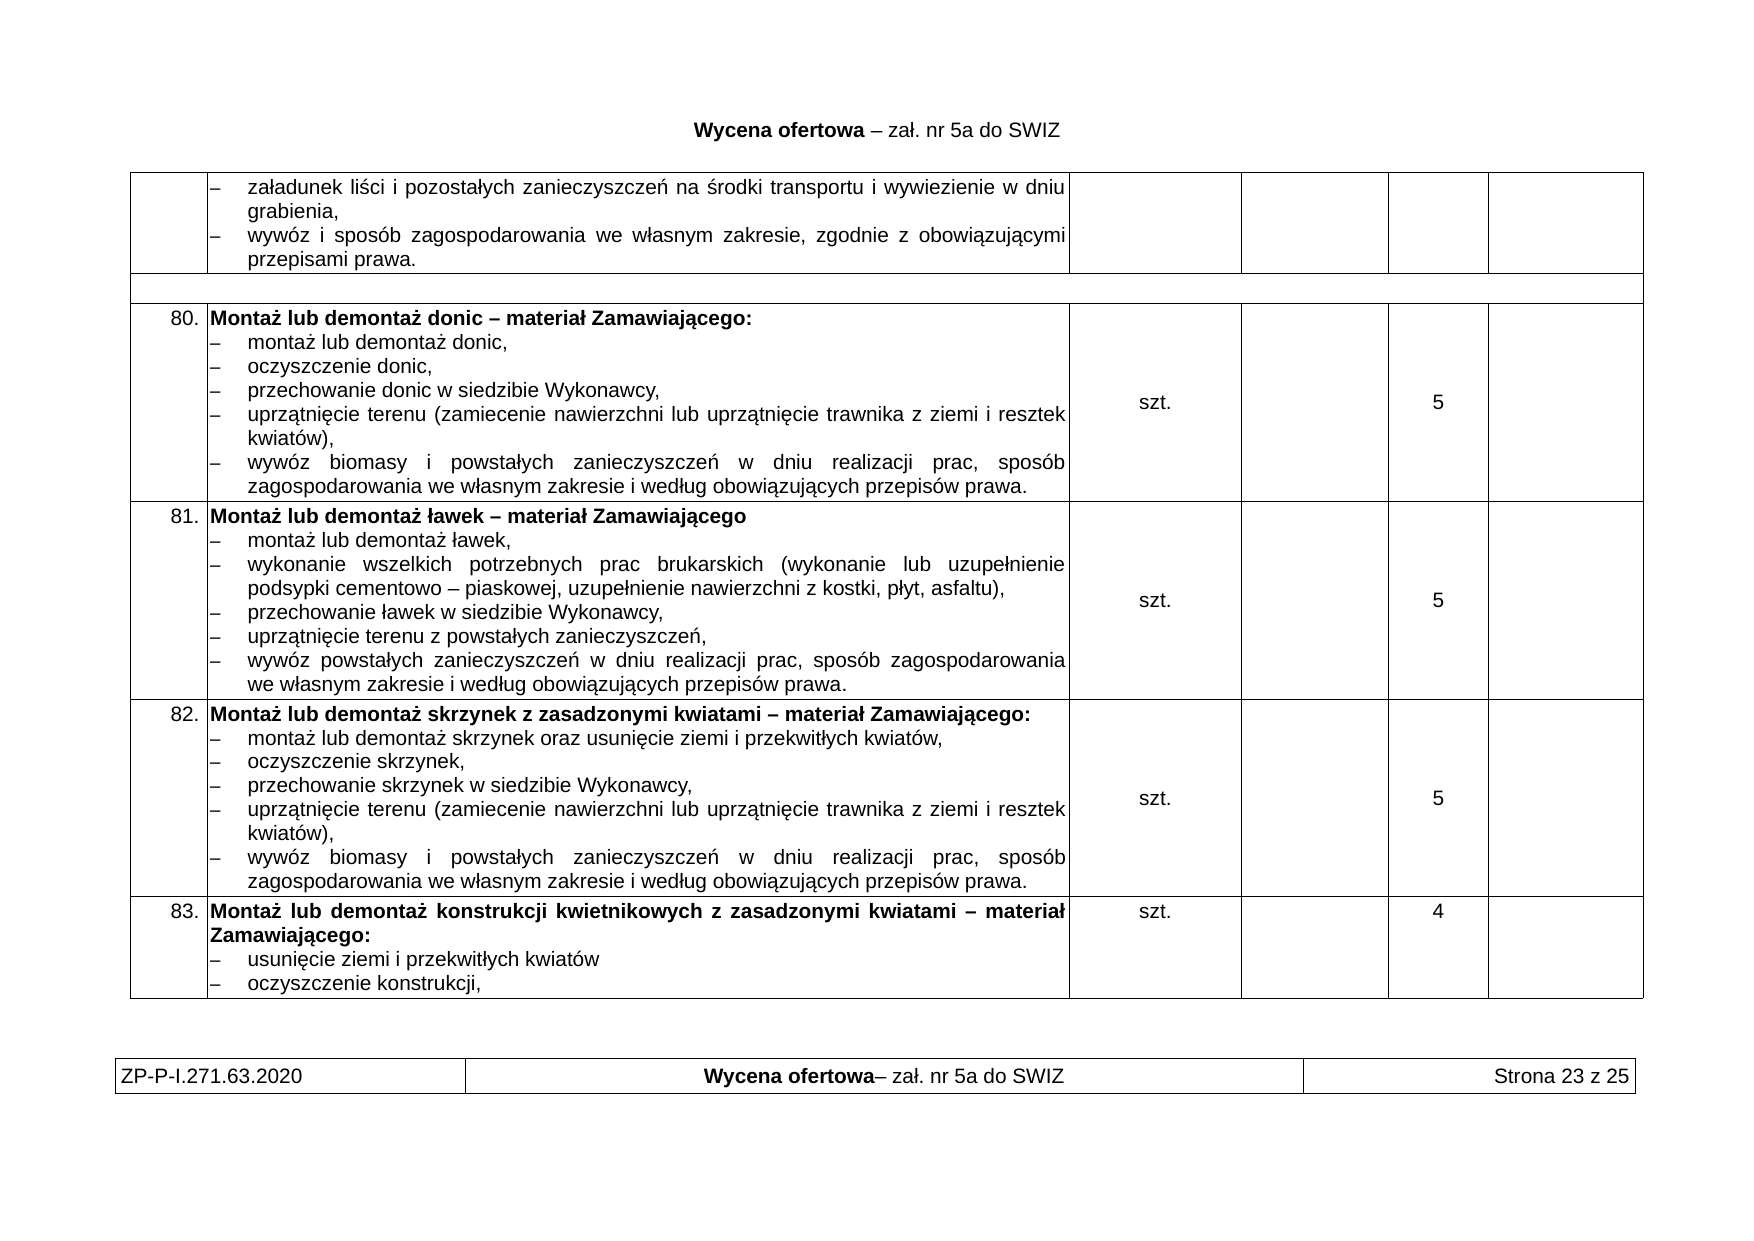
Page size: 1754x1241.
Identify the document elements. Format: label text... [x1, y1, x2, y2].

table_cell [131, 897, 207, 998]
table_cell szt. [1070, 304, 1241, 501]
table_cell Montaż lub demontaż skrzynek z zasadzonymi kwiatami – materiał Zamawiającego: montaż lub demontaż skrzynek oraz usunięcie ziemi i przekwitłych kwiatów, oczyszczenie skrzynek, przechowanie skrzynek w siedzibie Wykonawcy, uprzątnięcie terenu (zamiecenie nawierzchni lub uprzątnięcie trawnika z ziemi i resztek kwiatów), wywóz biomasy i powstałych zanieczyszczeń w dniu realizacji prac, sposób zagospodarowania we własnym zakresie i według obowiązujących przepisów prawa. [208, 700, 1069, 896]
table_cell [1242, 173, 1388, 273]
table_cell Wygrabienie liści z trawników, skupin krzewów i żywopłotów: obejmuje grabienie liści i pozostałych zanieczyszczeń, zgrabienie liści i pozostałych zanieczyszczeń na pryzmy, załadunek liści i pozostałych zanieczyszczeń na środki transportu i wywiezienie w dniu grabienia, wywóz i sposób zagospodarowania we własnym zakresie, zgodnie z obowiązującymi przepisami prawa. [208, 173, 1069, 273]
table_cell [1242, 502, 1388, 698]
table_cell [131, 502, 207, 698]
table_cell szt. [1070, 897, 1241, 998]
table_cell Montaż lub demontaż donic – materiał Zamawiającego: montaż lub demontaż donic, oczyszczenie donic, przechowanie donic w siedzibie Wykonawcy, uprzątnięcie terenu (zamiecenie nawierzchni lub uprzątnięcie trawnika z ziemi i resztek kwiatów), wywóz biomasy i powstałych zanieczyszczeń w dniu realizacji prac, sposób zagospodarowania we własnym zakresie i według obowiązujących przepisów prawa. [208, 304, 1069, 501]
table_cell [1389, 173, 1488, 273]
table_cell [1489, 304, 1643, 501]
table_cell [131, 700, 207, 896]
table_cell [1070, 173, 1241, 273]
table_cell [131, 173, 207, 273]
table_cell Montaż lub demontaż konstrukcji kwietnikowych z zasadzonymi kwiatami – materiał Zamawiającego: usunięcie ziemi i przekwitłych kwiatów oczyszczenie konstrukcji, demontaż konstrukcji, przechowanie konstrukcji w siedzibie Wykonawcy, uprzątnięcie terenu (zamiecenie nawierzchni lub uprzątnięcie trawnika z ziemi i resztek kwiatów), wywóz biomasy w dniu realizacji prac, sposób zagospodarowania we własnym zakresie, zgodnie z obowiązującymi przepisami prawa, [208, 897, 1069, 998]
table_cell 4 [1389, 897, 1488, 998]
table_cell [1489, 173, 1643, 273]
table_cell Montaż lub demontaż ławek – materiał Zamawiającego montaż lub demontaż ławek, wykonanie wszelkich potrzebnych prac brukarskich (wykonanie lub uzupełnienie podsypki cementowo – piaskowej, uzupełnienie nawierzchni z kostki, płyt, asfaltu), przechowanie ławek w siedzibie Wykonawcy, uprzątnięcie terenu z powstałych zanieczyszczeń, wywóz powstałych zanieczyszczeń w dniu realizacji prac, sposób zagospodarowania we własnym zakresie i według obowiązujących przepisów prawa. [208, 502, 1069, 698]
table_cell 5 [1389, 700, 1488, 896]
table_cell [131, 304, 207, 501]
table_cell 5 [1389, 502, 1488, 698]
table_cell [1489, 700, 1643, 896]
table_cell szt. [1070, 700, 1241, 896]
table_cell [131, 274, 1643, 303]
table_cell [1242, 304, 1388, 501]
table_cell [1242, 897, 1388, 998]
table_cell [1242, 700, 1388, 896]
table_cell [1489, 502, 1643, 698]
table_cell 5 [1389, 304, 1488, 501]
table_cell [1489, 897, 1643, 998]
table_cell szt. [1070, 502, 1241, 698]
